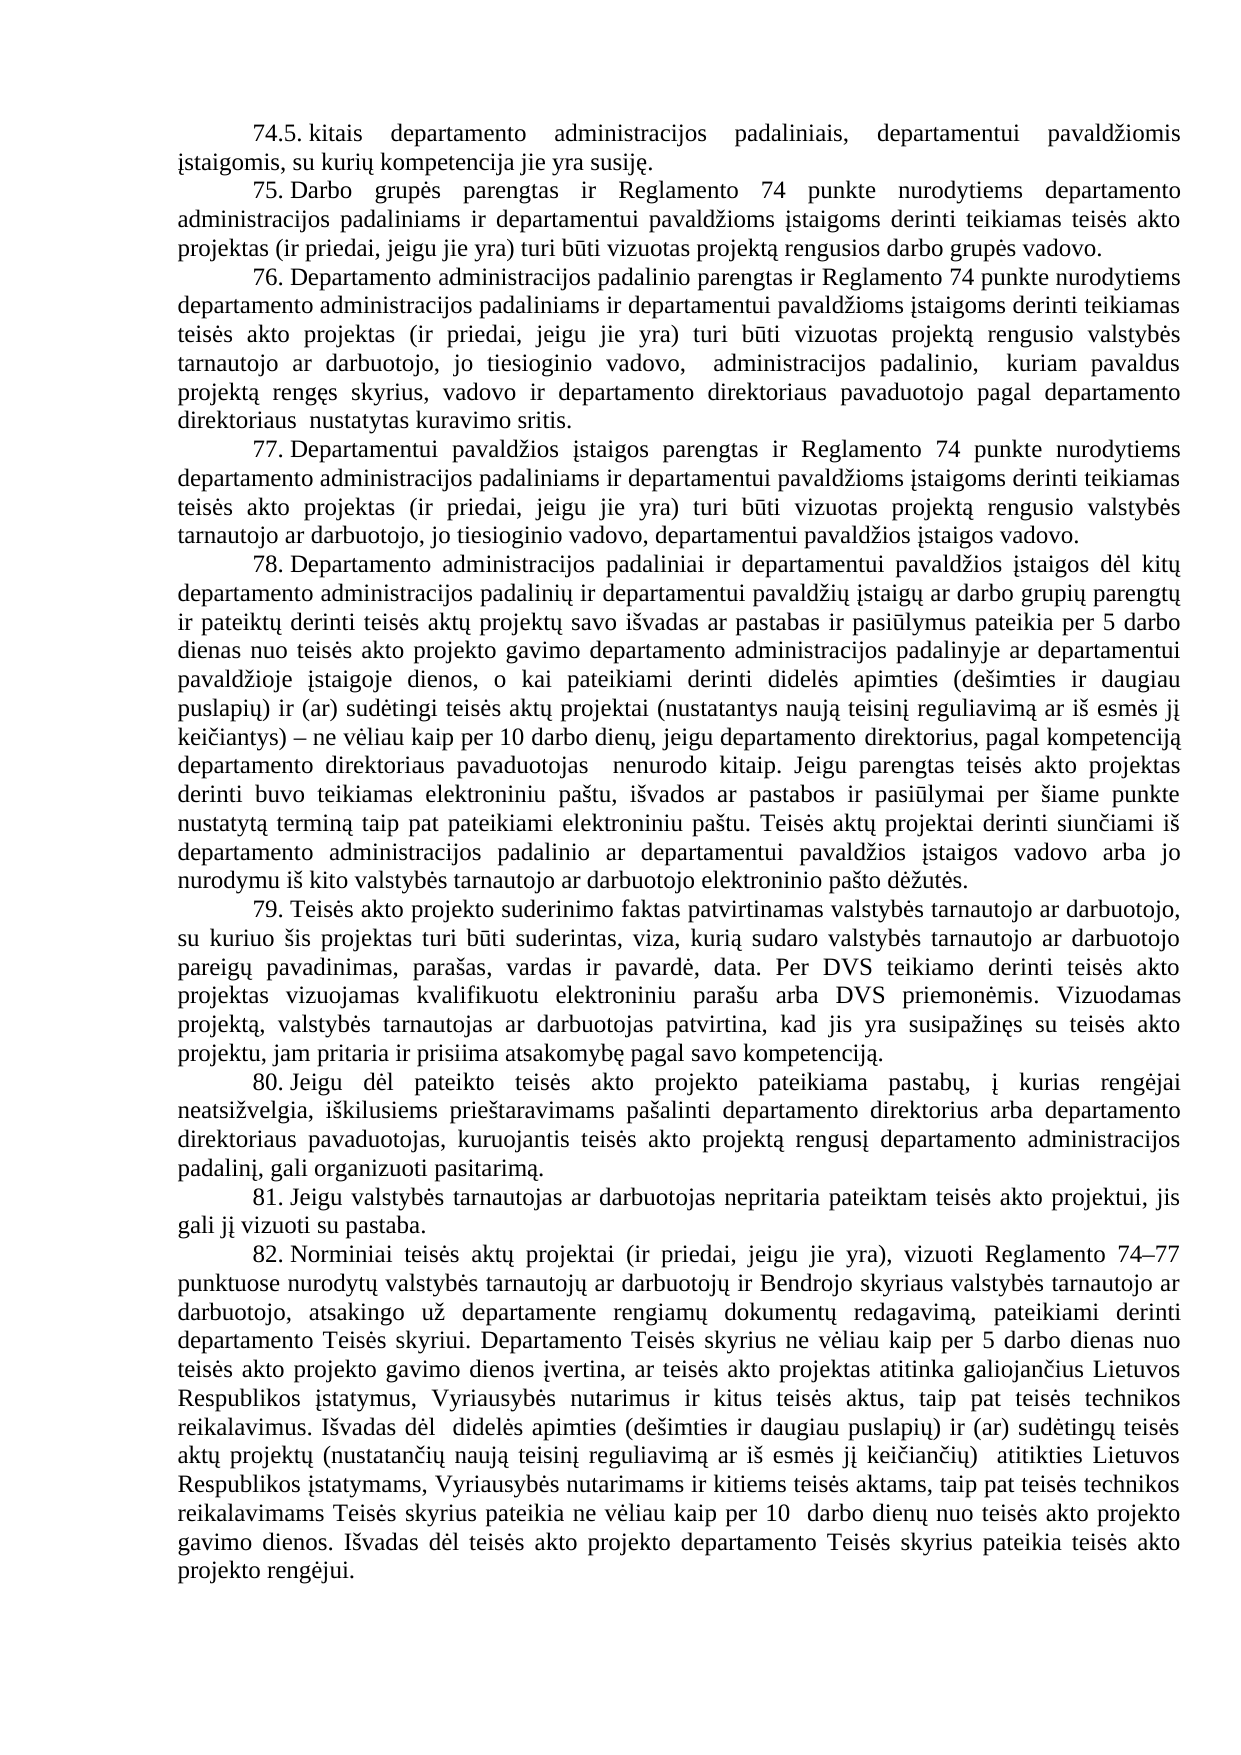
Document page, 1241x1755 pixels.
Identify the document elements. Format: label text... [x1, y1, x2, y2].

text 81. Jeigu valstybės tarnautojas ar darbuotojas nepritaria pateiktam teisės akto projektui, jis gali jį vizuoti su pastaba. [177, 1182, 1181, 1239]
text 77. Departamentui pavaldžios įstaigos parengtas ir Reglamento 74 punkte nurodytiems departamento administracijos padaliniams ir departamentui pavaldžioms įstaigoms derinti teikiamas teisės akto projektas (ir priedai, jeigu jie yra) turi būti vizuotas projektą rengusio valstybės tarnautojo ar darbuotojo, jo tiesioginio vadovo, departamentui pavaldžios įstaigos vadovo. [177, 434, 1181, 549]
text 82. Norminiai teisės aktų projektai (ir priedai, jeigu jie yra), vizuoti Reglamento 74–77 punktuose nurodytų valstybės tarnautojų ar darbuotojų ir Bendrojo skyriaus valstybės tarnautojo ar darbuotojo, atsakingo už departamente rengiamų dokumentų redagavimą, pateikiami derinti departamento Teisės skyriui. Departamento Teisės skyrius ne vėliau kaip per 5 darbo dienas nuo teisės akto projekto gavimo dienos įvertina, ar teisės akto projektas atitinka galiojančius Lietuvos Respublikos įstatymus, Vyriausybės nutarimus ir kitus teisės aktus, taip pat teisės technikos reikalavimus. Išvadas dėl didelės apimties (dešimties ir daugiau puslapių) ir (ar) sudėtingų teisės aktų projektų (nustatančių naują teisinį reguliavimą ar iš esmės jį keičiančių) atitikties Lietuvos Respublikos įstatymams, Vyriausybės nutarimams ir kitiems teisės aktams, taip pat teisės technikos reikalavimams Teisės skyrius pateikia ne vėliau kaip per 10 darbo dienų nuo teisės akto projekto gavimo dienos. Išvadas dėl teisės akto projekto departamento Teisės skyrius pateikia teisės akto projekto rengėjui. [177, 1239, 1181, 1584]
text 80. Jeigu dėl pateikto teisės akto projekto pateikiama pastabų, į kurias rengėjai neatsižvelgia, iškilusiems prieštaravimams pašalinti departamento direktorius arba departamento direktoriaus pavaduotojas, kuruojantis teisės akto projektą rengusį departamento administracijos padalinį, gali organizuoti pasitarimą. [177, 1067, 1181, 1182]
text 74.5. kitais departamento administracijos padaliniais, departamentui pavaldžiomis įstaigomis, su kurių kompetencija jie yra susiję. [177, 118, 1181, 176]
text 79. Teisės akto projekto suderinimo faktas patvirtinamas valstybės tarnautojo ar darbuotojo, su kuriuo šis projektas turi būti suderintas, viza, kurią sudaro valstybės tarnautojo ar darbuotojo pareigų pavadinimas, parašas, vardas ir pavardė, data. Per DVS teikiamo derinti teisės akto projektas vizuojamas kvalifikuotu elektroniniu parašu arba DVS priemonėmis. Vizuodamas projektą, valstybės tarnautojas ar darbuotojas patvirtina, kad jis yra susipažinęs su teisės akto projektu, jam pritaria ir prisiima atsakomybę pagal savo kompetenciją. [177, 894, 1181, 1067]
text 78. Departamento administracijos padaliniai ir departamentui pavaldžios įstaigos dėl kitų departamento administracijos padalinių ir departamentui pavaldžių įstaigų ar darbo grupių parengtų ir pateiktų derinti teisės aktų projektų savo išvadas ar pastabas ir pasiūlymus pateikia per 5 darbo dienas nuo teisės akto projekto gavimo departamento administracijos padalinyje ar departamentui pavaldžioje įstaigoje dienos, o kai pateikiami derinti didelės apimties (dešimties ir daugiau puslapių) ir (ar) sudėtingi teisės aktų projektai (nustatantys naują teisinį reguliavimą ar iš esmės jį keičiantys) – ne vėliau kaip per 10 darbo dienų, jeigu departamento direktorius, pagal kompetenciją departamento direktoriaus pavaduotojas nenurodo kitaip. Jeigu parengtas teisės akto projektas derinti buvo teikiamas elektroniniu paštu, išvados ar pastabos ir pasiūlymai per šiame punkte nustatytą terminą taip pat pateikiami elektroniniu paštu. Teisės aktų projektai derinti siunčiami iš departamento administracijos padalinio ar departamentui pavaldžios įstaigos vadovo arba jo nurodymu iš kito valstybės tarnautojo ar darbuotojo elektroninio pašto dėžutės. [177, 549, 1181, 894]
text 75. Darbo grupės parengtas ir Reglamento 74 punkte nurodytiems departamento administracijos padaliniams ir departamentui pavaldžioms įstaigoms derinti teikiamas teisės akto projektas (ir priedai, jeigu jie yra) turi būti vizuotas projektą rengusios darbo grupės vadovo. [177, 176, 1181, 262]
text 76. Departamento administracijos padalinio parengtas ir Reglamento 74 punkte nurodytiems departamento administracijos padaliniams ir departamentui pavaldžioms įstaigoms derinti teikiamas teisės akto projektas (ir priedai, jeigu jie yra) turi būti vizuotas projektą rengusio valstybės tarnautojo ar darbuotojo, jo tiesioginio vadovo, administracijos padalinio, kuriam pavaldus projektą rengęs skyrius, vadovo ir departamento direktoriaus pavaduotojo pagal departamento direktoriaus nustatytas kuravimo sritis. [177, 262, 1181, 434]
